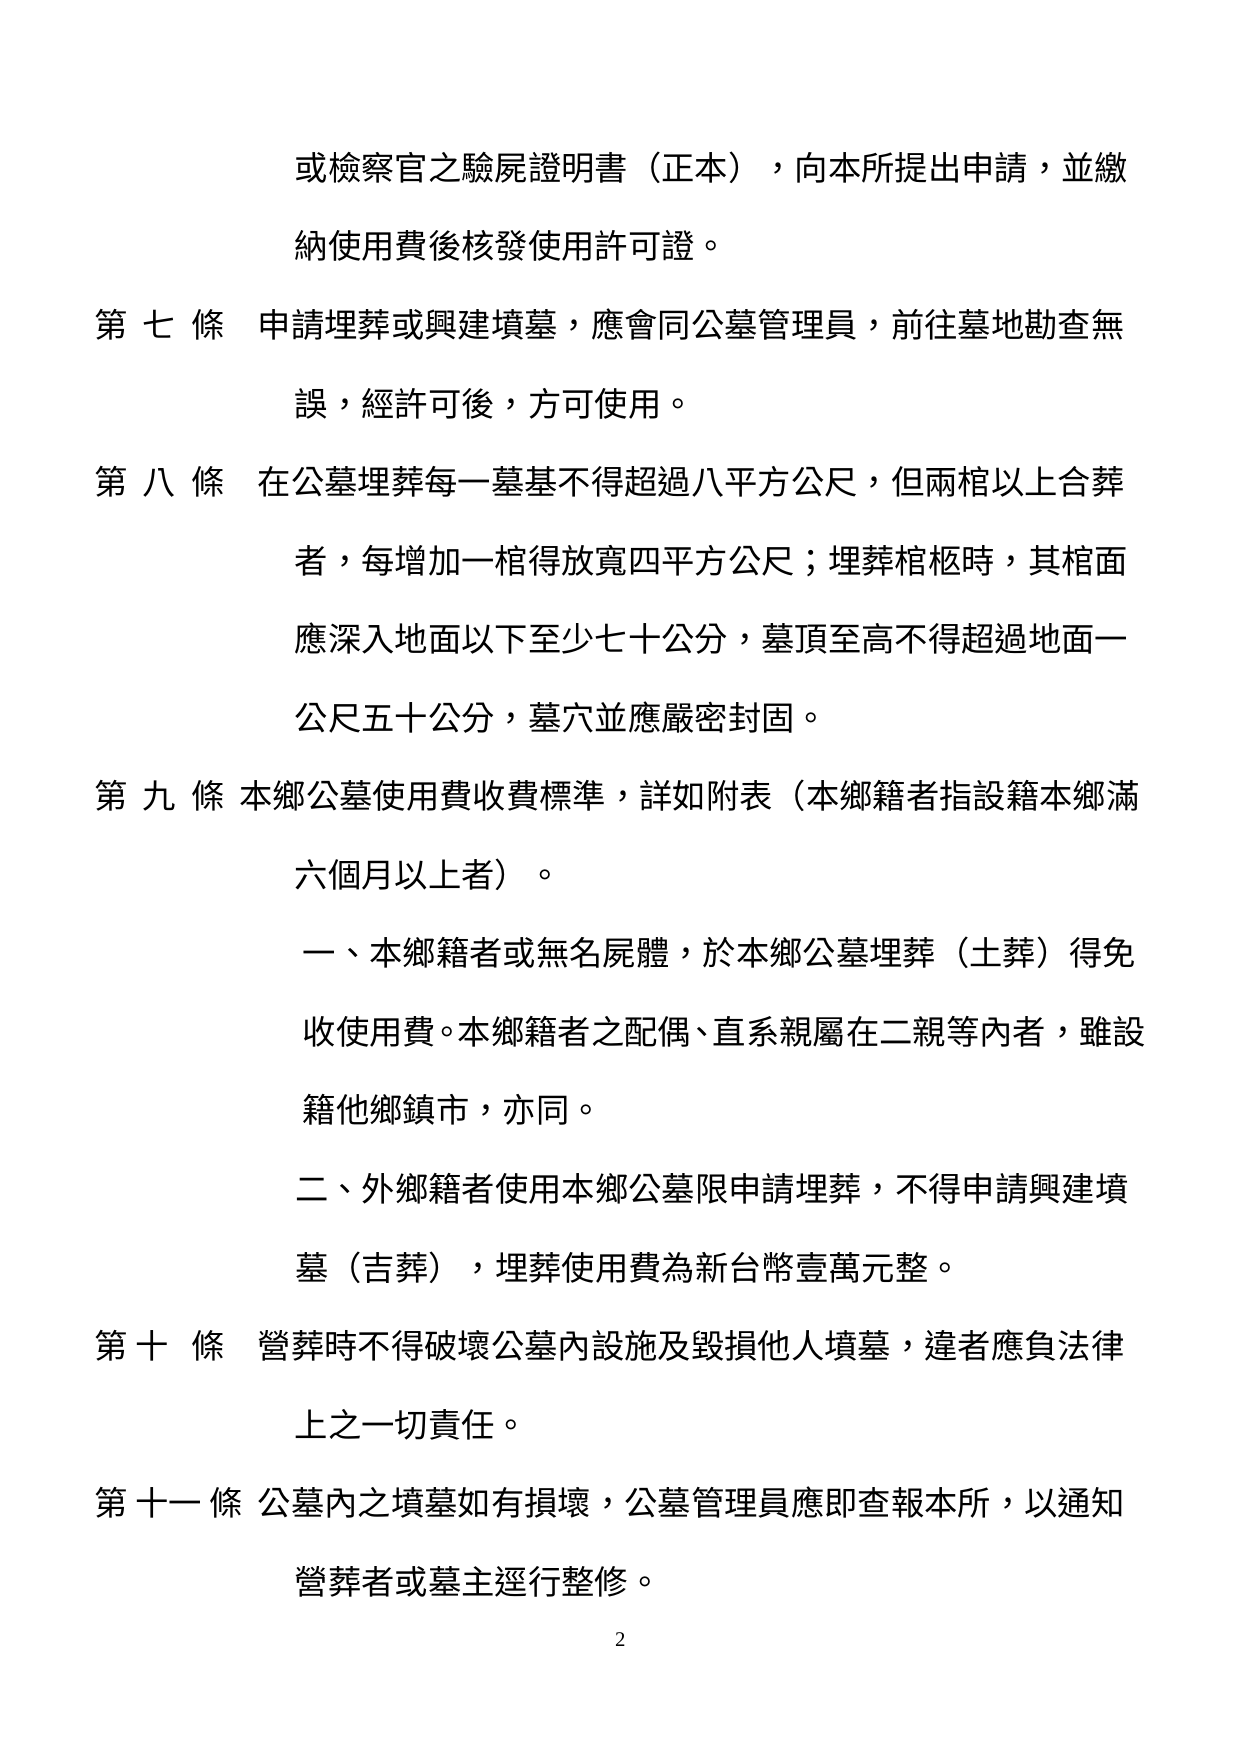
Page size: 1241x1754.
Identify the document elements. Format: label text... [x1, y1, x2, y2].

text 或檢察官之驗屍證明書（正本），向本所提出申請，並繳納使用費後核發使用許可證。 [94, 127, 1146, 284]
text 第 九 條 本鄉公墓使用費收費標準，詳如附表（本鄉籍者指設籍本鄉滿六個月以上者）。 [94, 755, 1146, 912]
text 二、外鄉籍者使用本鄉公墓限申請埋葬，不得申請興建墳墓（吉葬），埋葬使用費為新台幣壹萬元整。 [295, 1148, 1146, 1305]
text 一、本鄉籍者或無名屍體，於本鄉公墓埋葬（土葬）得免收使用費。本鄉籍者之配偶、直系親屬在二親等內者，雖設籍他鄉鎮市，亦同。 [303, 912, 1146, 1148]
text 第 七 條 申請埋葬或興建墳墓，應會同公墓管理員，前往墓地勘查無誤，經許可後，方可使用。 [94, 284, 1146, 441]
text 第 八 條 在公墓埋葬每一墓基不得超過八平方公尺，但兩棺以上合葬者，每增加一棺得放寬四平方公尺；埋葬棺柩時，其棺面應深入地面以下至少七十公分，墓頂至高不得超過地面一公尺五十公分，墓穴並應嚴密封固。 [94, 441, 1146, 755]
text 第 十一 條 公墓內之墳墓如有損壞，公墓管理員應即查報本所，以通知營葬者或墓主逕行整修。 [94, 1462, 1146, 1619]
text 第 十 條 營葬時不得破壞公墓內設施及毀損他人墳墓，違者應負法律上之一切責任。 [94, 1305, 1146, 1462]
